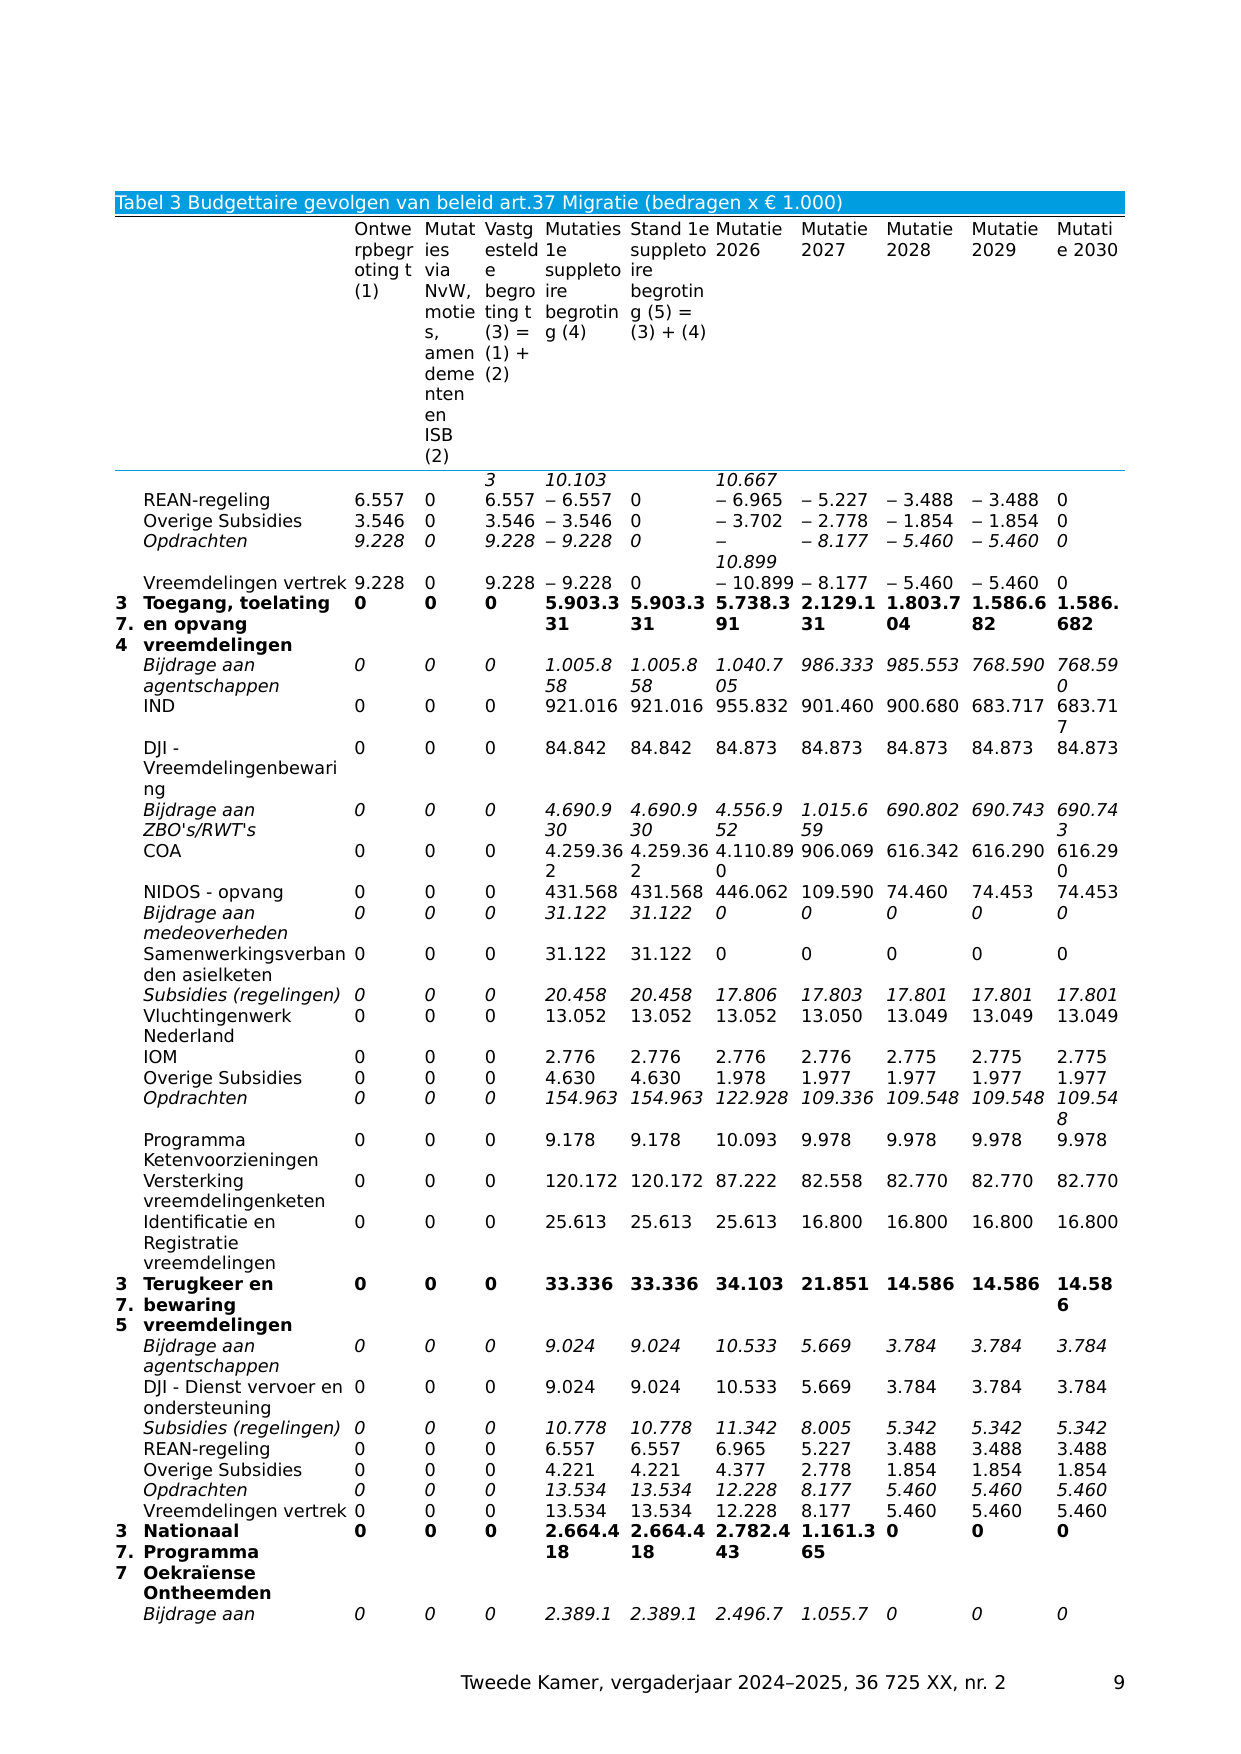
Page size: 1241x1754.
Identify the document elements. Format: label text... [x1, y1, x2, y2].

table_cell [115, 1130, 140, 1171]
table_cell 5.903.331 [627, 593, 712, 655]
table_cell 0 [627, 573, 712, 593]
table_cell IND [140, 696, 351, 738]
table_cell 985.553 [883, 655, 968, 696]
table_cell 3.784 [883, 1377, 968, 1418]
table_cell 9.178 [627, 1130, 712, 1171]
table_cell Bijdrage aan agentschappen [140, 655, 351, 696]
table_cell 0 [627, 490, 712, 511]
table_cell 3.784 [883, 1336, 968, 1377]
table_cell 0 [1054, 944, 1125, 985]
table_cell [115, 1501, 140, 1521]
table_cell 154.963 [542, 1088, 627, 1129]
table_cell Mutaties via NvW, moties, amendementen en ISB (2) [421, 217, 482, 469]
table_cell 0 [351, 985, 421, 1006]
table_cell [115, 1604, 140, 1624]
table_cell 16.800 [969, 1212, 1054, 1274]
table_cell 0 [627, 511, 712, 531]
table_cell 0 [351, 1047, 421, 1068]
table_cell 0 [351, 882, 421, 903]
table_cell 0 [421, 696, 482, 738]
table_cell 8.177 [798, 1480, 883, 1501]
table_cell 0 [1054, 531, 1125, 573]
table_cell 1.803.704 [883, 593, 968, 655]
table_cell Identificatie en Registratie vreemdelingen [140, 1212, 351, 1274]
table_cell 122.928 [713, 1088, 798, 1129]
table_cell 25.613 [542, 1212, 627, 1274]
table_cell 0 [421, 985, 482, 1006]
table_cell [115, 217, 140, 469]
table_cell 109.590 [798, 882, 883, 903]
table_cell 4.259.362 [542, 841, 627, 882]
table_cell 1.005.858 [542, 655, 627, 696]
table_cell 3.784 [969, 1377, 1054, 1418]
table_cell REAN-regeling [140, 490, 351, 511]
table_cell 13.049 [883, 1006, 968, 1047]
table_cell 5.460 [883, 1501, 968, 1521]
table_cell Vastgestelde begroting t (3) = (1) + (2) [482, 217, 542, 469]
table_cell 1.015.659 [798, 800, 883, 841]
table_cell 1.977 [1054, 1068, 1125, 1088]
table_cell 0 [421, 1418, 482, 1439]
table_cell 4.556.952 [713, 800, 798, 841]
table_cell 0 [351, 1480, 421, 1501]
table_cell ‒ 10.899 [713, 573, 798, 593]
table_cell 0 [421, 1274, 482, 1336]
table_cell 74.460 [883, 882, 968, 903]
table_cell 0 [482, 1604, 542, 1624]
table_cell 13.052 [542, 1006, 627, 1047]
table_cell ‒ 1.854 [969, 511, 1054, 531]
table_cell 0 [482, 1068, 542, 1088]
table_cell DJI - Vreemdelingenbewaring [140, 738, 351, 799]
table_cell 0 [482, 1171, 542, 1212]
table_cell 0 [482, 593, 542, 655]
table_cell 0 [798, 903, 883, 944]
table_cell 5.738.391 [713, 593, 798, 655]
table_cell Programma Ketenvoorzieningen [140, 1130, 351, 1171]
table_cell 3.784 [969, 1336, 1054, 1377]
table_cell 0 [482, 1521, 542, 1604]
table_cell 9.228 [351, 531, 421, 573]
table_cell 0 [421, 1604, 482, 1624]
table_cell 5.227 [798, 1439, 883, 1459]
table_cell 0 [421, 1047, 482, 1068]
table_cell ‒ 6.965 [713, 490, 798, 511]
table_cell 2.775 [883, 1047, 968, 1068]
table_cell 0 [1054, 1521, 1125, 1604]
table_cell [115, 655, 140, 696]
table_cell 10.103 [542, 471, 627, 490]
table_cell 33.336 [627, 1274, 712, 1336]
table_cell 0 [969, 1521, 1054, 1604]
table_cell 109.548 [1054, 1088, 1125, 1129]
table_cell 986.333 [798, 655, 883, 696]
table_cell Bijdrage aan [140, 1604, 351, 1624]
table_cell 0 [351, 1418, 421, 1439]
table_cell 10.778 [542, 1418, 627, 1439]
table_cell [140, 217, 351, 469]
table_cell 9.228 [351, 573, 421, 593]
table_cell 0 [482, 1501, 542, 1521]
table_cell 0 [351, 1274, 421, 1336]
table_cell 0 [1054, 903, 1125, 944]
table_cell 690.802 [883, 800, 968, 841]
table_cell 0 [969, 944, 1054, 985]
table_cell [115, 1480, 140, 1501]
table_cell Opdrachten [140, 1480, 351, 1501]
table_cell 10.667 [713, 471, 798, 490]
table_cell 4.110.890 [713, 841, 798, 882]
table_cell 0 [883, 903, 968, 944]
table_cell 2.129.131 [798, 593, 883, 655]
table_cell 1.978 [713, 1068, 798, 1088]
table_cell [115, 1171, 140, 1212]
table_cell 6.557 [351, 490, 421, 511]
table_cell 0 [421, 1171, 482, 1212]
table_cell 1.005.858 [627, 655, 712, 696]
table_cell 14.586 [969, 1274, 1054, 1336]
table_cell 120.172 [627, 1171, 712, 1212]
table_cell 616.290 [1054, 841, 1125, 882]
table_cell 13.052 [713, 1006, 798, 1047]
table_cell 17.803 [798, 985, 883, 1006]
table_cell 0 [351, 841, 421, 882]
table_cell 0 [482, 1274, 542, 1336]
table_cell 1.040.705 [713, 655, 798, 696]
table_cell 0 [421, 511, 482, 531]
table_cell 84.842 [542, 738, 627, 799]
table_cell 768.590 [1054, 655, 1125, 696]
table_cell ‒ 8.177 [798, 531, 883, 573]
table_cell 20.458 [542, 985, 627, 1006]
table_cell 0 [351, 903, 421, 944]
table_cell 0 [421, 1480, 482, 1501]
table_cell 84.842 [627, 738, 712, 799]
table_cell 1.977 [883, 1068, 968, 1088]
table_cell 13.534 [627, 1501, 712, 1521]
table_cell 17.801 [883, 985, 968, 1006]
table_cell [115, 1047, 140, 1068]
table_cell 900.680 [883, 696, 968, 738]
table_cell [115, 490, 140, 511]
table_cell 0 [482, 841, 542, 882]
table_cell Toegang, toelating en opvang vreemdelingen [140, 593, 351, 655]
table_cell 0 [351, 655, 421, 696]
table_cell 25.613 [627, 1212, 712, 1274]
table_cell 4.221 [627, 1460, 712, 1480]
table_cell 5.460 [1054, 1480, 1125, 1501]
table_cell 0 [421, 655, 482, 696]
table_cell 0 [351, 1088, 421, 1129]
table_cell [115, 800, 140, 841]
table_cell 17.806 [713, 985, 798, 1006]
table_cell Nationaal Programma Oekraïense Ontheemden [140, 1521, 351, 1604]
table_cell 13.049 [969, 1006, 1054, 1047]
table_cell 25.613 [713, 1212, 798, 1274]
table_cell 2.776 [542, 1047, 627, 1068]
table_cell 0 [421, 1088, 482, 1129]
table_cell 0 [798, 944, 883, 985]
table_cell 5.460 [969, 1480, 1054, 1501]
table_cell 0 [351, 1460, 421, 1480]
table_cell 0 [351, 800, 421, 841]
table_cell 84.873 [798, 738, 883, 799]
table_cell ‒ 9.228 [542, 531, 627, 573]
table_cell 9.978 [1054, 1130, 1125, 1171]
table_cell ‒ 9.228 [542, 573, 627, 593]
table_cell 31.122 [542, 903, 627, 944]
table_cell 0 [421, 531, 482, 573]
table_cell [421, 471, 482, 490]
table_cell 5.460 [1054, 1501, 1125, 1521]
table_cell 0 [482, 882, 542, 903]
table_cell [115, 1377, 140, 1418]
table_cell ‒ 5.460 [883, 531, 968, 573]
table_cell NIDOS - opvang [140, 882, 351, 903]
table_cell 6.557 [482, 490, 542, 511]
table_cell 683.717 [969, 696, 1054, 738]
table_cell 4.630 [627, 1068, 712, 1088]
table_cell ‒ 10.899 [713, 531, 798, 573]
table_cell 0 [351, 1130, 421, 1171]
table_cell ‒ 3.488 [969, 490, 1054, 511]
table_cell 0 [351, 944, 421, 985]
table_cell Mutatie 2026 [713, 217, 798, 469]
table_cell 17.801 [1054, 985, 1125, 1006]
table_cell 0 [482, 903, 542, 944]
table_cell Bijdrage aan medeoverheden [140, 903, 351, 944]
table_cell [115, 696, 140, 738]
table_cell [627, 471, 712, 490]
table_cell 0 [421, 841, 482, 882]
table_cell 0 [482, 1377, 542, 1418]
table_cell 4.377 [713, 1460, 798, 1480]
table_cell 1.854 [969, 1460, 1054, 1480]
table_cell 12.228 [713, 1480, 798, 1501]
table_cell 3.546 [482, 511, 542, 531]
table_cell 921.016 [542, 696, 627, 738]
table_cell 9.228 [482, 573, 542, 593]
table_cell 154.963 [627, 1088, 712, 1129]
table_cell 10.093 [713, 1130, 798, 1171]
table_cell 33.336 [542, 1274, 627, 1336]
table_cell 82.770 [969, 1171, 1054, 1212]
table_cell 0 [351, 1604, 421, 1624]
table_cell ‒ 2.778 [798, 511, 883, 531]
table_cell [115, 985, 140, 1006]
table_cell 14.586 [1054, 1274, 1125, 1336]
table_cell 3.488 [883, 1439, 968, 1459]
table_cell 0 [969, 903, 1054, 944]
table_cell REAN-regeling [140, 1439, 351, 1459]
table_cell ‒ 6.557 [542, 490, 627, 511]
table_cell ‒ 5.460 [969, 573, 1054, 593]
table_cell 0 [421, 800, 482, 841]
table_cell 0 [351, 1068, 421, 1088]
table_cell 9.228 [482, 531, 542, 573]
table_cell 82.770 [883, 1171, 968, 1212]
table_cell 8.177 [798, 1501, 883, 1521]
table_cell Subsidies (regelingen) [140, 985, 351, 1006]
table_cell 0 [351, 1521, 421, 1604]
table_cell 5.669 [798, 1336, 883, 1377]
table_cell ‒ 5.460 [883, 573, 968, 593]
table_cell 0 [351, 1336, 421, 1377]
table_cell 0 [883, 1604, 968, 1624]
table_cell 4.690.930 [542, 800, 627, 841]
table_cell 13.534 [542, 1480, 627, 1501]
table_cell [115, 1336, 140, 1377]
table_cell 8.005 [798, 1418, 883, 1439]
table_cell 87.222 [713, 1171, 798, 1212]
table_cell 0 [482, 985, 542, 1006]
table_cell [115, 882, 140, 903]
table_cell Samenwerkingsverbanden asielketen [140, 944, 351, 985]
table_cell [115, 1088, 140, 1129]
table_cell 37.5 [115, 1274, 140, 1336]
table_cell 9.024 [542, 1336, 627, 1377]
table_cell 0 [421, 1439, 482, 1459]
table_cell 13.052 [627, 1006, 712, 1047]
table_cell 0 [482, 1130, 542, 1171]
table_cell 9.178 [542, 1130, 627, 1171]
table_cell [115, 903, 140, 944]
table_cell 0 [482, 1006, 542, 1047]
table_cell 0 [421, 1212, 482, 1274]
table_cell 21.851 [798, 1274, 883, 1336]
table_cell 20.458 [627, 985, 712, 1006]
table_cell 0 [482, 1212, 542, 1274]
table_cell Opdrachten [140, 531, 351, 573]
table_cell 616.290 [969, 841, 1054, 882]
table_cell [115, 573, 140, 593]
table_cell Overige Subsidies [140, 1460, 351, 1480]
table_cell 0 [421, 1521, 482, 1604]
table_cell Overige Subsidies [140, 511, 351, 531]
table_cell 109.548 [883, 1088, 968, 1129]
table_cell 0 [482, 696, 542, 738]
table_cell 9.978 [883, 1130, 968, 1171]
table_cell 0 [482, 1088, 542, 1129]
table_cell 120.172 [542, 1171, 627, 1212]
table_cell [115, 841, 140, 882]
table_cell 0 [421, 573, 482, 593]
table_cell [115, 1418, 140, 1439]
table_cell 0 [351, 1439, 421, 1459]
table_cell Mutaties 1e suppletoire begroting (4) [542, 217, 627, 469]
table_cell 5.460 [969, 1501, 1054, 1521]
table_cell 84.873 [713, 738, 798, 799]
table_cell 13.049 [1054, 1006, 1125, 1047]
table_cell 9.024 [627, 1377, 712, 1418]
table_cell 0 [421, 1068, 482, 1088]
table_cell Bijdrage aan ZBO's/RWT's [140, 800, 351, 841]
table_cell 0 [1054, 490, 1125, 511]
table_cell 0 [421, 882, 482, 903]
table_cell 3.784 [1054, 1336, 1125, 1377]
table_cell 0 [421, 944, 482, 985]
table_cell 0 [421, 490, 482, 511]
table_cell 921.016 [627, 696, 712, 738]
table_cell 0 [883, 944, 968, 985]
table_cell 0 [421, 738, 482, 799]
table_cell 0 [1054, 1604, 1125, 1624]
table_cell [1054, 471, 1125, 490]
table_cell 74.453 [969, 882, 1054, 903]
table_cell Mutatie 2028 [883, 217, 968, 469]
table_cell [115, 738, 140, 799]
table_cell 0 [351, 738, 421, 799]
table_cell 0 [421, 1130, 482, 1171]
table_cell 16.800 [1054, 1212, 1125, 1274]
table_cell [351, 471, 421, 490]
table_cell 0 [969, 1604, 1054, 1624]
table_cell 2.776 [798, 1047, 883, 1068]
table_cell 1.586.682 [1054, 593, 1125, 655]
table_cell ‒ 3.546 [542, 511, 627, 531]
table_cell [115, 531, 140, 573]
table_cell 84.873 [969, 738, 1054, 799]
table_cell 4.259.362 [627, 841, 712, 882]
table_cell 5.342 [1054, 1418, 1125, 1439]
table_cell 690.743 [1054, 800, 1125, 841]
table_cell 12.228 [713, 1501, 798, 1521]
table_cell 5.669 [798, 1377, 883, 1418]
table_cell [115, 1439, 140, 1459]
table_cell 2.664.418 [627, 1521, 712, 1604]
table_cell 0 [421, 1377, 482, 1418]
table_cell 2.496.7 [713, 1604, 798, 1624]
table_cell 2.389.1 [627, 1604, 712, 1624]
table_cell 0 [482, 1460, 542, 1480]
table_cell 955.832 [713, 696, 798, 738]
table_cell 0 [482, 800, 542, 841]
table_cell 17.801 [969, 985, 1054, 1006]
table_cell 906.069 [798, 841, 883, 882]
table_cell 4.690.930 [627, 800, 712, 841]
table_cell 31.122 [542, 944, 627, 985]
table_cell 0 [482, 1047, 542, 1068]
table_cell 6.965 [713, 1439, 798, 1459]
table_cell [115, 1460, 140, 1480]
table_cell Mutatie 2027 [798, 217, 883, 469]
table_cell 2.775 [969, 1047, 1054, 1068]
table_cell 5.903.331 [542, 593, 627, 655]
table_cell [798, 471, 883, 490]
table_cell Subsidies (regelingen) [140, 1418, 351, 1439]
table_cell 0 [883, 1521, 968, 1604]
table_cell 0 [482, 655, 542, 696]
table_cell 0 [421, 593, 482, 655]
table_cell 9.978 [969, 1130, 1054, 1171]
table_cell Overige Subsidies [140, 1068, 351, 1088]
table_cell 2.664.418 [542, 1521, 627, 1604]
table_cell COA [140, 841, 351, 882]
table_cell 0 [713, 903, 798, 944]
table_cell 768.590 [969, 655, 1054, 696]
table_cell 1.586.682 [969, 593, 1054, 655]
table_cell 683.717 [1054, 696, 1125, 738]
table_cell 2.782.443 [713, 1521, 798, 1604]
table_cell 6.557 [627, 1439, 712, 1459]
table_cell Bijdrage aan agentschappen [140, 1336, 351, 1377]
table_cell 2.778 [798, 1460, 883, 1480]
table_cell 9.024 [627, 1336, 712, 1377]
table_cell 2.776 [713, 1047, 798, 1068]
table_cell 9.978 [798, 1130, 883, 1171]
table_cell DJI - Dienst vervoer en ondersteuning [140, 1377, 351, 1418]
table_cell Versterking vreemdelingenketen [140, 1171, 351, 1212]
table_cell 37.4 [115, 593, 140, 655]
table_cell 3.784 [1054, 1377, 1125, 1418]
table_cell [115, 944, 140, 985]
table_cell 16.800 [798, 1212, 883, 1274]
table_cell 0 [1054, 573, 1125, 593]
table_cell 0 [421, 1501, 482, 1521]
table_cell Mutatie 2029 [969, 217, 1054, 469]
table_cell [115, 471, 140, 490]
table_cell 4.221 [542, 1460, 627, 1480]
table_cell 3 [482, 471, 542, 490]
table_cell 0 [351, 1377, 421, 1418]
table_cell 31.122 [627, 944, 712, 985]
table_cell 84.873 [883, 738, 968, 799]
table_cell 616.342 [883, 841, 968, 882]
table_cell 13.050 [798, 1006, 883, 1047]
table_cell 901.460 [798, 696, 883, 738]
table_cell [140, 471, 351, 490]
table_cell 0 [351, 1212, 421, 1274]
table_cell 431.568 [542, 882, 627, 903]
table_cell 0 [482, 738, 542, 799]
table_cell 446.062 [713, 882, 798, 903]
table_cell 14.586 [883, 1274, 968, 1336]
table_cell 1.161.365 [798, 1521, 883, 1604]
table_cell 3.546 [351, 511, 421, 531]
table_cell 9.024 [542, 1377, 627, 1418]
table_cell 13.534 [542, 1501, 627, 1521]
table_cell 0 [1054, 511, 1125, 531]
table_cell 0 [713, 944, 798, 985]
table_cell 74.453 [1054, 882, 1125, 903]
table_cell 10.778 [627, 1418, 712, 1439]
table_cell 0 [421, 1336, 482, 1377]
table_cell 1.055.7 [798, 1604, 883, 1624]
table_cell [115, 1068, 140, 1088]
table_cell 0 [351, 1006, 421, 1047]
table_cell 82.770 [1054, 1171, 1125, 1212]
table_cell 0 [421, 903, 482, 944]
table_cell ‒ 1.854 [883, 511, 968, 531]
table_cell 37.7 [115, 1521, 140, 1604]
table_cell 0 [482, 1418, 542, 1439]
table_cell 0 [482, 1439, 542, 1459]
table_cell 5.460 [883, 1480, 968, 1501]
table_cell 109.336 [798, 1088, 883, 1129]
table_cell 84.873 [1054, 738, 1125, 799]
table_cell [969, 471, 1054, 490]
table_cell 13.534 [627, 1480, 712, 1501]
table_cell [115, 511, 140, 531]
table_cell [115, 1212, 140, 1274]
table_cell 1.854 [1054, 1460, 1125, 1480]
table_cell Ontwerpbegroting t (1) [351, 217, 421, 469]
table_cell 34.103 [713, 1274, 798, 1336]
table_cell 82.558 [798, 1171, 883, 1212]
table_cell 0 [351, 593, 421, 655]
table_cell [883, 471, 968, 490]
table_cell 431.568 [627, 882, 712, 903]
table_cell Vreemdelingen vertrek [140, 573, 351, 593]
table_cell 2.776 [627, 1047, 712, 1068]
table_cell 0 [482, 1480, 542, 1501]
table_cell 11.342 [713, 1418, 798, 1439]
table_cell Stand 1e suppletoire begroting (5) = (3) + (4) [627, 217, 712, 469]
table_cell 31.122 [627, 903, 712, 944]
table_cell 5.342 [969, 1418, 1054, 1439]
table_cell 2.775 [1054, 1047, 1125, 1068]
table_cell 0 [482, 1336, 542, 1377]
table_cell 3.488 [1054, 1439, 1125, 1459]
table_cell ‒ 3.488 [883, 490, 968, 511]
table_cell 10.533 [713, 1336, 798, 1377]
table_cell Vreemdelingen vertrek [140, 1501, 351, 1521]
table_cell 0 [421, 1006, 482, 1047]
table_cell 5.342 [883, 1418, 968, 1439]
table_cell 2.389.1 [542, 1604, 627, 1624]
table_cell ‒ 5.227 [798, 490, 883, 511]
table_cell Opdrachten [140, 1088, 351, 1129]
table_cell 6.557 [542, 1439, 627, 1459]
table_cell 16.800 [883, 1212, 968, 1274]
table_cell 3.488 [969, 1439, 1054, 1459]
table_cell 1.977 [969, 1068, 1054, 1088]
table_cell 0 [421, 1460, 482, 1480]
table_cell Terugkeer en bewaring vreemdelingen [140, 1274, 351, 1336]
table_cell 1.977 [798, 1068, 883, 1088]
table_cell 0 [351, 1171, 421, 1212]
table_cell Mutatie 2030 [1054, 217, 1125, 469]
table_cell ‒ 3.702 [713, 511, 798, 531]
table_cell ‒ 8.177 [798, 573, 883, 593]
table_cell ‒ 5.460 [969, 531, 1054, 573]
table_cell [115, 1006, 140, 1047]
table_cell 109.548 [969, 1088, 1054, 1129]
table_cell 4.630 [542, 1068, 627, 1088]
table_cell 690.743 [969, 800, 1054, 841]
table_cell 0 [351, 1501, 421, 1521]
table_cell 0 [482, 944, 542, 985]
table_cell 1.854 [883, 1460, 968, 1480]
table_cell IOM [140, 1047, 351, 1068]
table_cell 10.533 [713, 1377, 798, 1418]
table_cell 0 [627, 531, 712, 573]
table_cell Vluchtingenwerk Nederland [140, 1006, 351, 1047]
table_cell 0 [351, 696, 421, 738]
